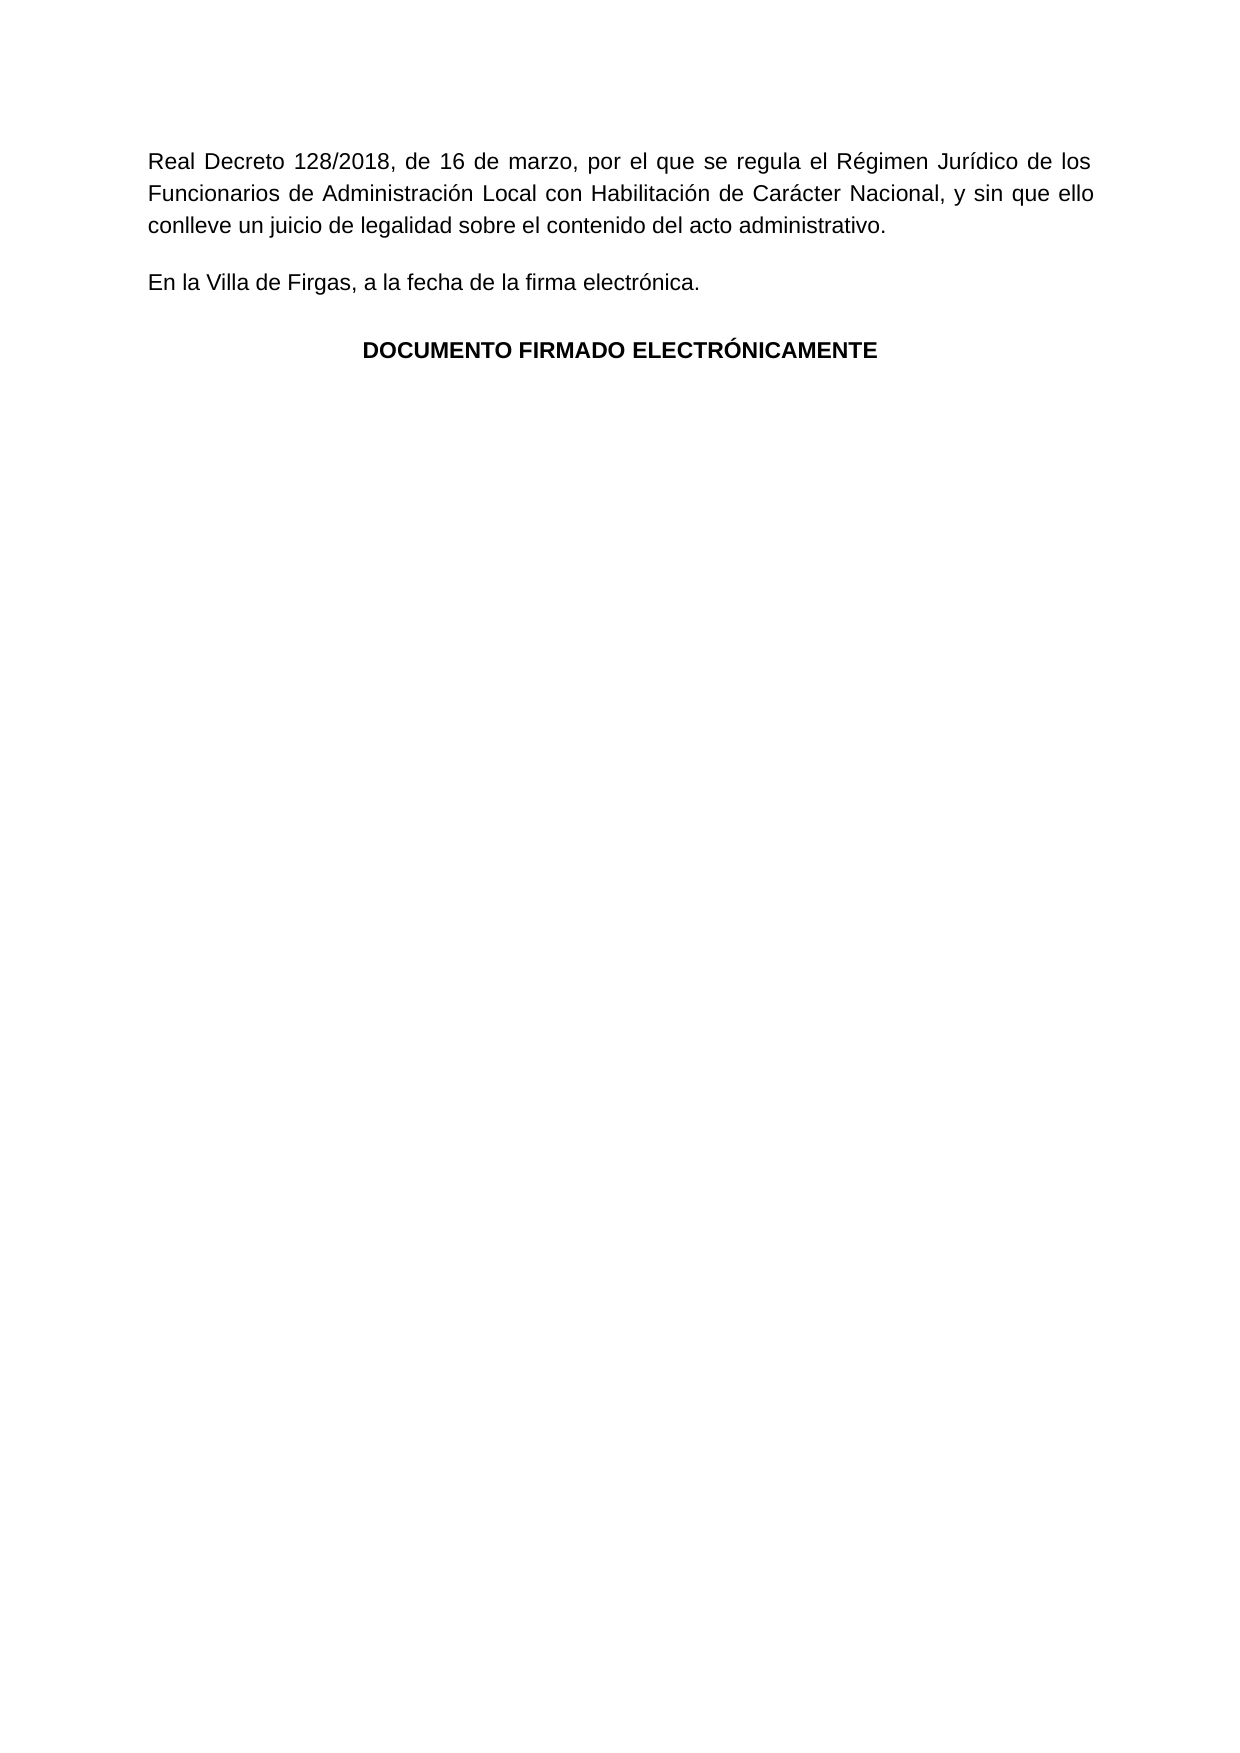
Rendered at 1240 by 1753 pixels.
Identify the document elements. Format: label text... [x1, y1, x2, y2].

text DOCUMENTO FIRMADO ELECTRÓNICAMENTE [362, 338, 902, 364]
text conlleve un juicio de legalidad sobre el contenido del acto administrativo. [148, 213, 1117, 239]
text Real Decreto 128/2018, de 16 de marzo, por el que se regula el Régimen Jurídico de los [148, 149, 1117, 175]
text En la Villa de Firgas, a la fecha de la firma electrónica. [148, 270, 725, 296]
text Funcionarios de Administración Local con Habilitación de Carácter Nacional, y sin que ello [148, 181, 1117, 207]
